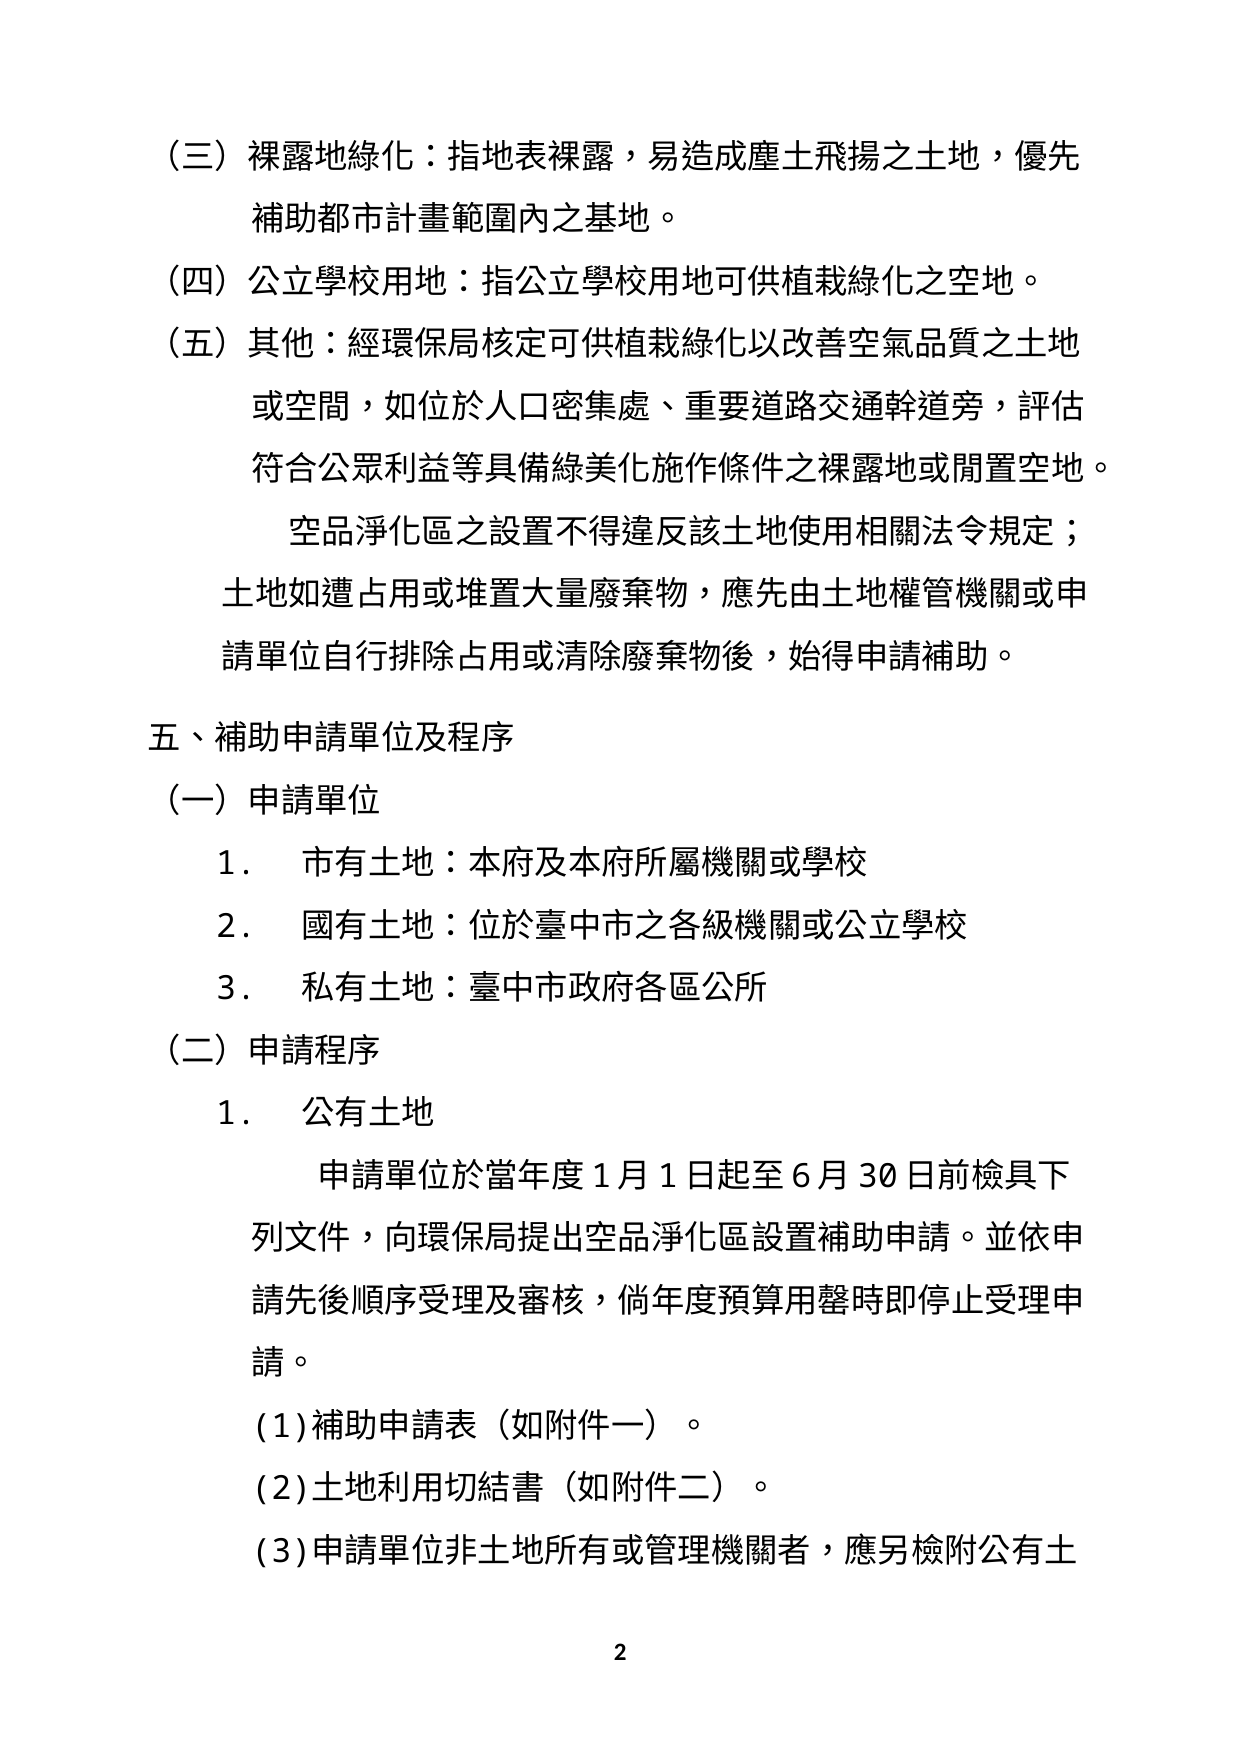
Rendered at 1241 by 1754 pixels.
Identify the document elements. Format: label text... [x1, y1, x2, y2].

list 私有土地：臺中市政府各區公所 [216, 943, 1122, 1006]
text （三）裸露地綠化：指地表裸露，易造成塵土飛揚之土地，優先補助都市計畫範圍內之基地。 [147, 112, 1092, 237]
text （五）其他：經環保局核定可供植栽綠化以改善空氣品質之土地或空間，如位於人口密集處、重要道路交通幹道旁，評估符合公眾利益等具備綠美化施作條件之裸露地或閒置空地。 [147, 300, 1092, 487]
text （二）申請程序 [147, 1006, 1092, 1068]
list 公有土地 [216, 1068, 1122, 1131]
list 國有土地：位於臺中市之各級機關或公立學校 [216, 881, 1122, 943]
text (3)申請單位非土地所有或管理機關者，應另檢附公有土 [251, 1506, 1092, 1568]
text 空品淨化區之設置不得違反該土地使用相關法令規定；土地如遭占用或堆置大量廢棄物，應先由土地權管機關或申請單位自行排除占用或清除廢棄物後，始得申請補助。 [221, 487, 1092, 675]
text (2)土地利用切結書（如附件二）。 [251, 1443, 1092, 1506]
text （一）申請單位 [147, 756, 1092, 818]
list 市有土地：本府及本府所屬機關或學校 [216, 818, 1122, 881]
text 五、補助申請單位及程序 [148, 693, 1092, 756]
text (1)補助申請表（如附件一）。 [251, 1381, 1092, 1443]
text （四）公立學校用地：指公立學校用地可供植栽綠化之空地。 [147, 237, 1092, 300]
text 申請單位於當年度1月1日起至6月30日前檢具下列文件，向環保局提出空品淨化區設置補助申請。並依申請先後順序受理及審核，倘年度預算用罄時即停止受理申請。 [251, 1131, 1092, 1381]
